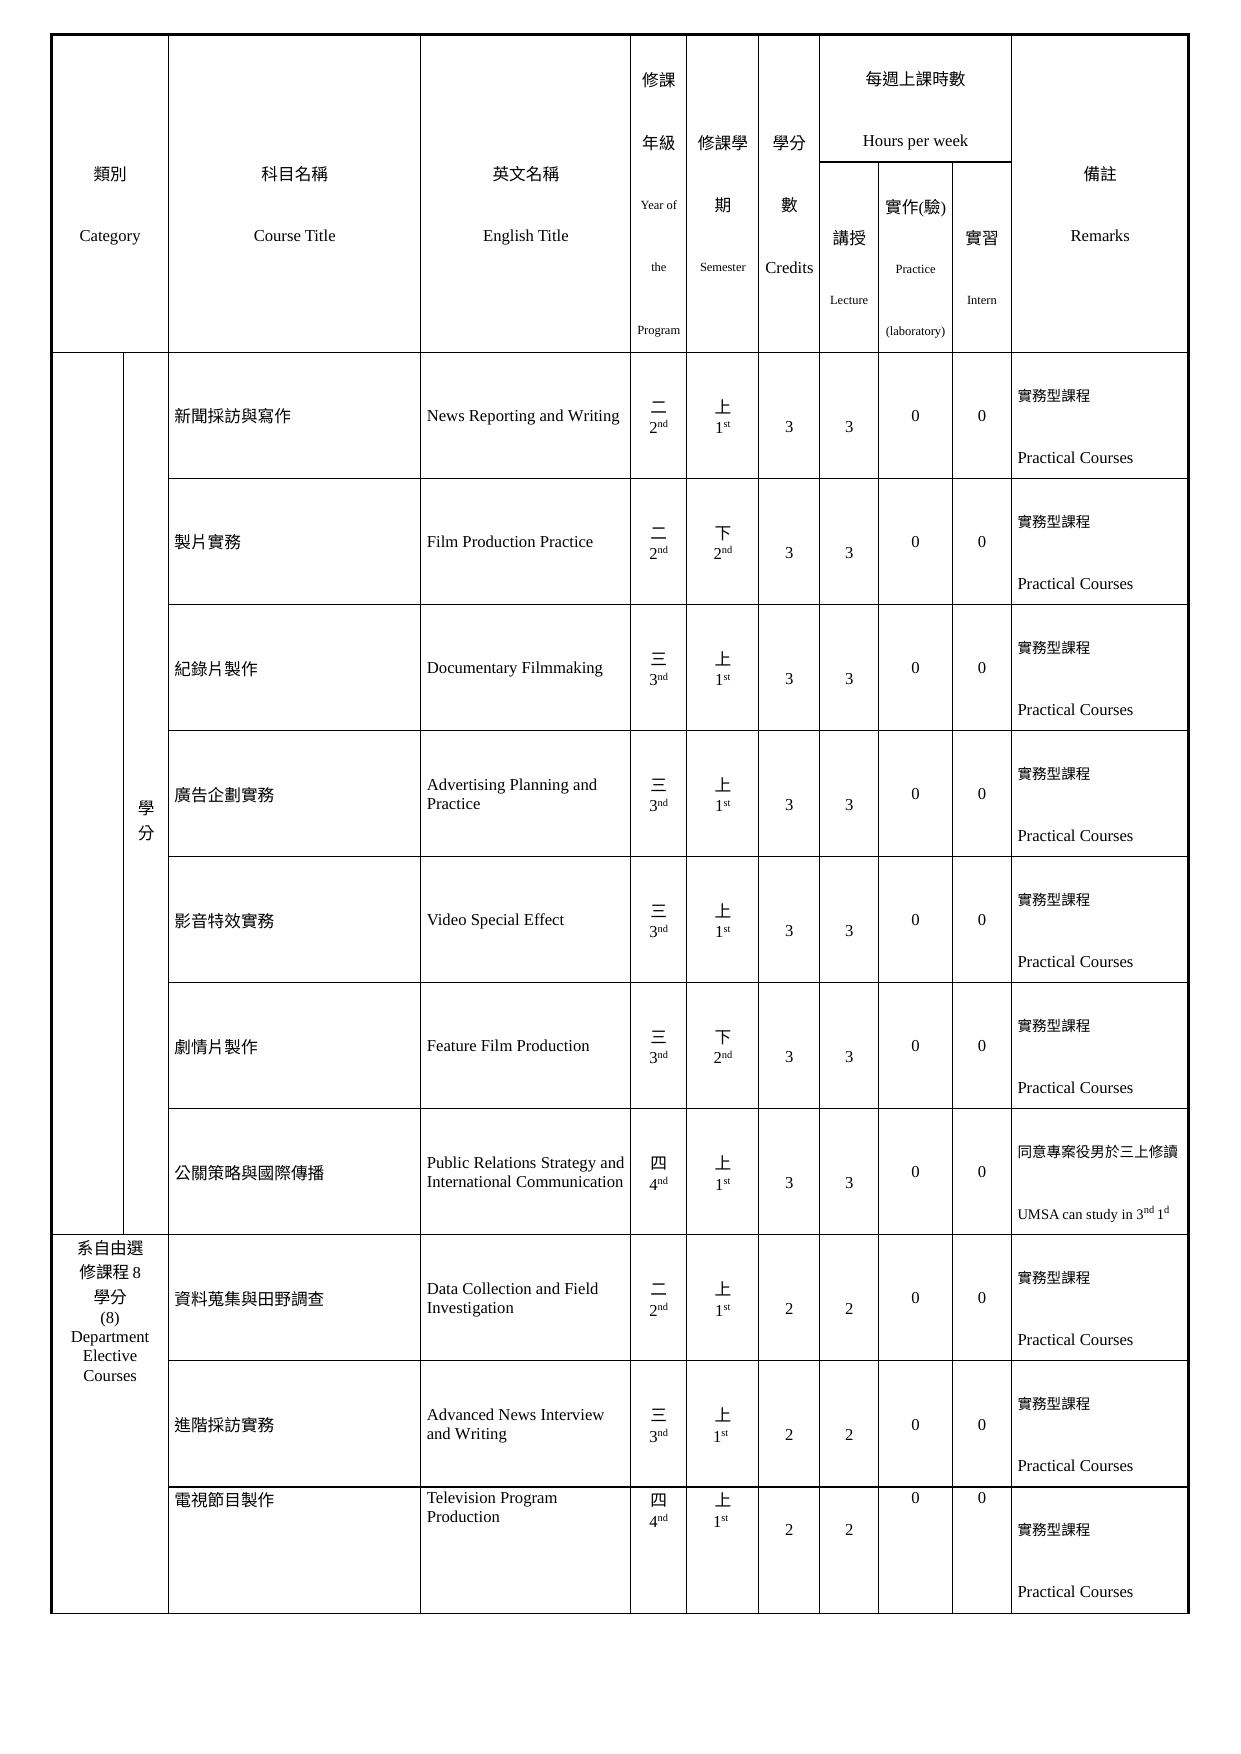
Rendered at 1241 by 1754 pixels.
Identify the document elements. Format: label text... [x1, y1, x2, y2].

table_cell 3 [759, 983, 819, 1108]
table_cell 上 1st [687, 1235, 758, 1360]
table_cell 三 3nd [631, 605, 686, 730]
table_header 科目名稱 Course Title [169, 36, 420, 352]
table_cell 紀錄片製作 [169, 605, 420, 730]
table_cell 下 2nd [687, 983, 758, 1108]
table_cell Video Special Effect [421, 857, 630, 982]
table_cell 實務型課程 Practical Courses [1012, 605, 1187, 730]
table_cell 2 [820, 1361, 878, 1486]
table_cell 二 2nd [631, 479, 686, 604]
table_cell Data Collection and Field Investigation [421, 1235, 630, 1360]
table_cell 實務型課程 Practical Courses [1012, 1361, 1187, 1486]
table_cell 0 [953, 857, 1011, 982]
table_cell 0 [879, 479, 952, 604]
table_cell 0 [953, 1109, 1011, 1234]
table_cell 實務型課程 Practical Courses [1012, 1488, 1187, 1612]
table_cell 3 [820, 983, 878, 1108]
table_cell 下 2nd [687, 479, 758, 604]
table_cell 3 [820, 857, 878, 982]
table_header 修課學期 Semester [687, 36, 758, 352]
table_cell 進階採訪實務 [169, 1361, 420, 1486]
table_cell 0 [879, 857, 952, 982]
table_cell 系自由選修課程8學分 (8) Department Elective Courses [53, 1235, 168, 1612]
table_header 學分數 Credits [759, 36, 819, 352]
table_cell 0 [953, 353, 1011, 478]
table_cell [53, 353, 123, 1234]
table_cell Television Program Production [421, 1488, 630, 1612]
table_cell 學分 [124, 353, 168, 1234]
table_cell 2 [820, 1488, 878, 1612]
table_cell 上 1st [687, 1361, 758, 1486]
table_cell 同意專案役男於三上修讀 UMSA can study in 3nd 1d [1012, 1109, 1187, 1234]
table_cell 上 1st [687, 1488, 758, 1612]
table_cell 講授 Lecture [820, 163, 878, 352]
table_cell 上 1st [687, 731, 758, 856]
table_cell Advertising Planning and Practice [421, 731, 630, 856]
table_cell 3 [820, 605, 878, 730]
table_cell 上 1st [687, 857, 758, 982]
table_header 類別 Category [53, 36, 168, 352]
table_cell 3 [759, 1109, 819, 1234]
table_header 每週上課時數 Hours per week [820, 36, 1011, 161]
table_cell News Reporting and Writing [421, 353, 630, 478]
table_cell 實習 Intern [953, 163, 1011, 352]
table_cell 3 [820, 1109, 878, 1234]
table_cell 0 [879, 605, 952, 730]
table_cell 3 [820, 479, 878, 604]
table_cell 0 [953, 983, 1011, 1108]
table_cell 公關策略與國際傳播 [169, 1109, 420, 1234]
table_cell 四 4nd [631, 1109, 686, 1234]
table_cell 製片實務 [169, 479, 420, 604]
table_cell 2 [759, 1361, 819, 1486]
table_cell 3 [759, 857, 819, 982]
table_cell Advanced News Interview and Writing [421, 1361, 630, 1486]
table_cell 0 [879, 983, 952, 1108]
table_header 修課年級 Year of the Program [631, 36, 686, 352]
table_cell 0 [953, 605, 1011, 730]
table_cell 3 [759, 731, 819, 856]
table_cell 影音特效實務 [169, 857, 420, 982]
table_cell 0 [953, 1235, 1011, 1360]
table_cell 3 [759, 479, 819, 604]
table_cell 上 1st [687, 605, 758, 730]
table_cell 新聞採訪與寫作 [169, 353, 420, 478]
table_cell 三 3nd [631, 857, 686, 982]
table_cell 上 1st [687, 1109, 758, 1234]
table_cell 0 [879, 1109, 952, 1234]
table_cell 0 [953, 479, 1011, 604]
table_cell 0 [953, 731, 1011, 856]
table_cell 0 [879, 1488, 952, 1612]
table_cell 實作(驗) Practice (laboratory) [879, 163, 952, 352]
table_cell 實務型課程 Practical Courses [1012, 983, 1187, 1108]
table_cell 三 3nd [631, 983, 686, 1108]
table_cell 0 [879, 731, 952, 856]
table_cell 二 2nd [631, 353, 686, 478]
table_cell Documentary Filmmaking [421, 605, 630, 730]
table_cell 劇情片製作 [169, 983, 420, 1108]
table_cell 實務型課程 Practical Courses [1012, 857, 1187, 982]
table_cell 實務型課程 Practical Courses [1012, 1235, 1187, 1360]
table_cell 0 [953, 1361, 1011, 1486]
table_cell 0 [879, 353, 952, 478]
table_cell 3 [820, 731, 878, 856]
table_cell 實務型課程 Practical Courses [1012, 353, 1187, 478]
table_cell 資料蒐集與田野調查 [169, 1235, 420, 1360]
table_cell 三 3nd [631, 731, 686, 856]
table_cell Public Relations Strategy and International Communication [421, 1109, 630, 1234]
table_cell Feature Film Production [421, 983, 630, 1108]
table_cell 3 [759, 605, 819, 730]
table_cell 電視節目製作 [169, 1488, 420, 1612]
table_cell 上 1st [687, 353, 758, 478]
table_cell 0 [879, 1235, 952, 1360]
table_cell 2 [759, 1488, 819, 1612]
table_cell Film Production Practice [421, 479, 630, 604]
table_cell 實務型課程 Practical Courses [1012, 731, 1187, 856]
table_cell 2 [820, 1235, 878, 1360]
table_cell 二 2nd [631, 1235, 686, 1360]
table_cell 0 [953, 1488, 1011, 1612]
table_cell 三 3nd [631, 1361, 686, 1486]
table_cell 廣告企劃實務 [169, 731, 420, 856]
table_header 英文名稱 English Title [421, 36, 630, 352]
table_cell 實務型課程 Practical Courses [1012, 479, 1187, 604]
table_cell 0 [879, 1361, 952, 1486]
table_cell 3 [820, 353, 878, 478]
table_cell 四 4nd [631, 1488, 686, 1612]
table_cell 3 [759, 353, 819, 478]
table_cell 2 [759, 1235, 819, 1360]
table_header 備註 Remarks [1012, 36, 1187, 352]
